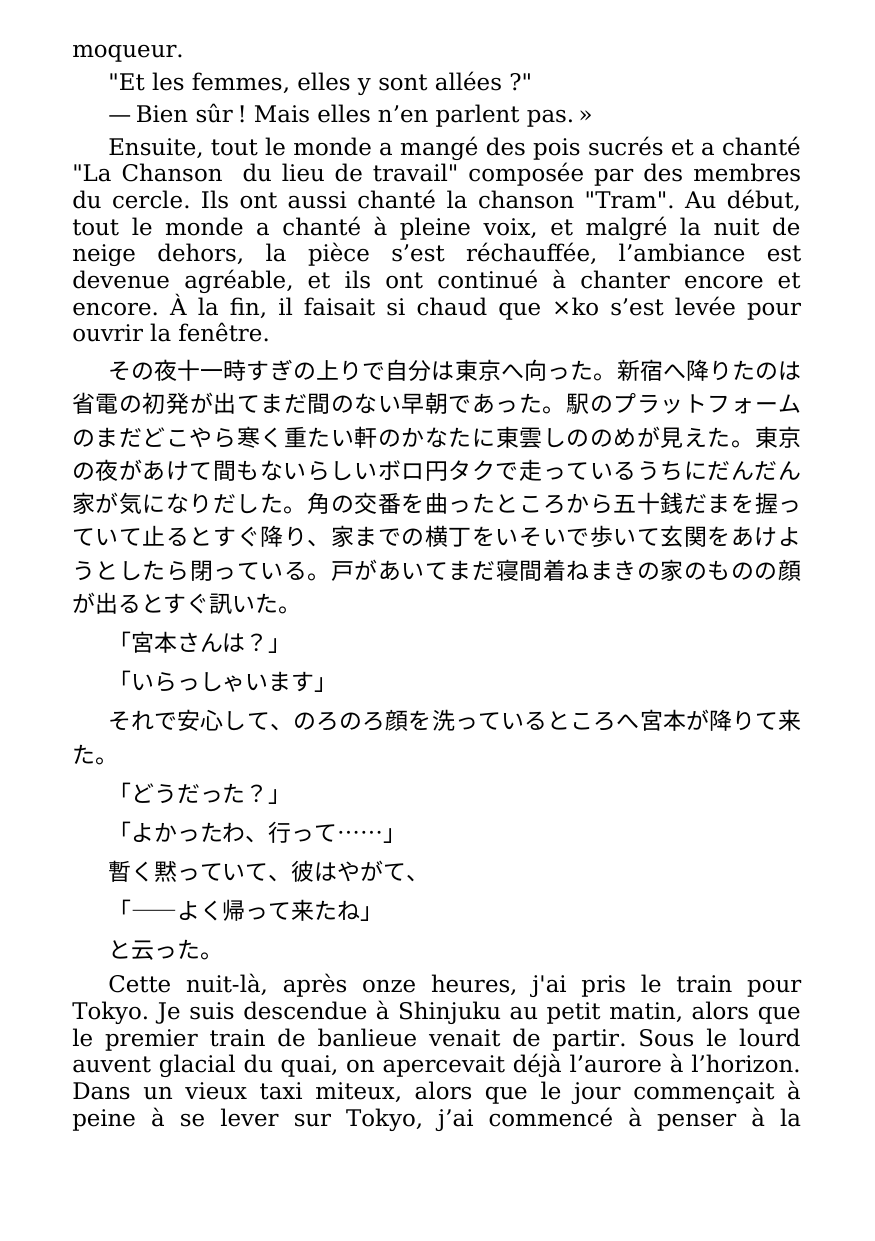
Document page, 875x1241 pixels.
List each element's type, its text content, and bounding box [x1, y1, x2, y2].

text それで安心して、のろのろ顔を洗っているところへ宮本が降りて来た。 [72, 703, 802, 770]
text 暫く黙っていて、彼はやがて、 [72, 854, 802, 887]
text 「――よく帰って来たね」 [72, 893, 802, 926]
text 「宮本さんは？」 [72, 625, 802, 658]
text 「いらっしゃいます」 [72, 664, 802, 697]
text その夜十一時すぎの上りで自分は東京へ向った。新宿へ降りたのは省電の初発が出てまだ間のない早朝であった。駅のプラットフォームのまだどこやら寒く重たい軒のかなたに東雲しののめが見えた。東京の夜があけて間もないらしいボロ円タクで走っているうちにだんだん家が気になりだした。角の交番を曲ったところから五十銭だまを握っていて止るとすぐ降り、家までの横丁をいそいで歩いて玄関をあけようとしたら閉っている。戸があいてまだ寝間着ねまきの家のものの顔が出るとすぐ訊いた。 [72, 353, 802, 619]
text と云った。 [72, 932, 802, 966]
text — Bien sûr ! Mais elles n’en parlent pas. » [72, 101, 802, 128]
text 「よかったわ、行って……」 [72, 815, 802, 848]
text Ensuite, tout le monde a mangé des pois sucrés et a chanté "La Chanson du lieu de travail" composée par des membres du cercle. Ils ont aussi chanté la chanson "Tram". Au début, tout le monde a chanté à pleine voix, et malgré la nuit de neige dehors, la pièce s’est réchauffée, l’ambiance est devenue agréable, et ils ont continué à chanter encore et encore. À la fin, il faisait si chaud que ×ko s’est levée pour ouvrir la fenêtre. [72, 134, 802, 347]
text 「どうだった？」 [72, 776, 802, 809]
text moqueur. [72, 36, 802, 63]
text Cette nuit-là, après onze heures, j'ai pris le train pour Tokyo. Je suis descendue à Shinjuku au petit matin, alors que le premier train de banlieue venait de partir. Sous le lourd auvent glacial du quai, on apercevait déjà l’aurore à l’horizon. Dans un vieux taxi miteux, alors que le jour commençait à peine à se lever sur Tokyo, j’ai commencé à penser à la [72, 971, 802, 1131]
text "Et les femmes, elles y sont allées ?" [72, 69, 802, 95]
